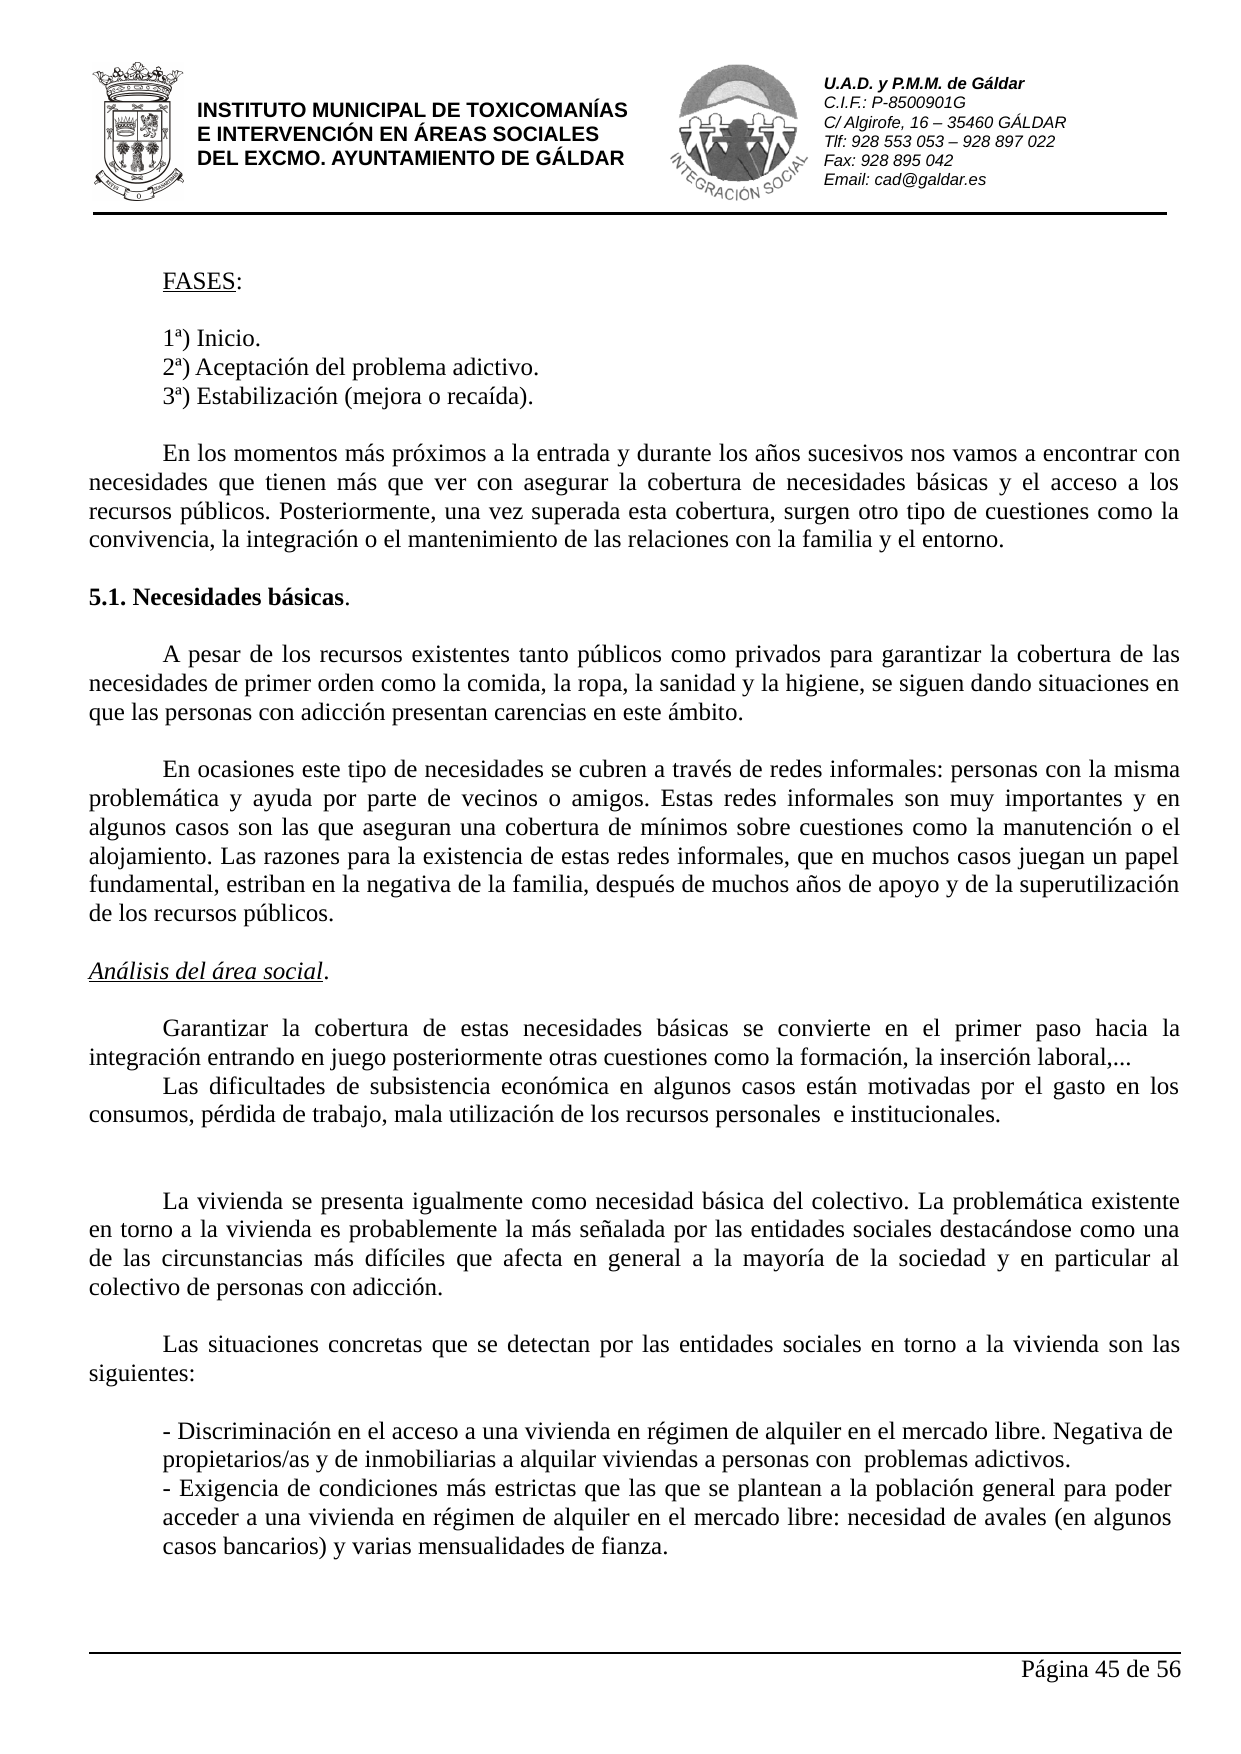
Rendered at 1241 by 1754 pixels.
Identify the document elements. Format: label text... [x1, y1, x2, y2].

text 5.1. Necesidades básicas. [88, 582, 1181, 611]
text 2ª) Aceptación del problema adictivo. [88, 352, 1181, 381]
text Garantizar la cobertura de estas necesidades básicas se convierte en el primer paso hacia la integración entrando en juego posteriormente otras cuestiones como la formación, la inserción laboral,... [88, 1013, 1181, 1071]
text - Discriminación en el acceso a una vivienda en régimen de alquiler en el mercado libre. Negativa de propietarios/as y de inmobiliarias a alquilar viviendas a personas con problemas adictivos. [88, 1416, 1181, 1473]
text Las situaciones concretas que se detectan por las entidades sociales en torno a la vivienda son las siguientes: [88, 1329, 1181, 1387]
text A pesar de los recursos existentes tanto públicos como privados para garantizar la cobertura de las necesidades de primer orden como la comida, la ropa, la sanidad y la higiene, se siguen dando situaciones en que las personas con adicción presentan carencias en este ámbito. [88, 639, 1181, 726]
text En los momentos más próximos a la entrada y durante los años sucesivos nos vamos a encontrar con necesidades que tienen más que ver con asegurar la cobertura de necesidades básicas y el acceso a los recursos públicos. Posteriormente, una vez superada esta cobertura, surgen otro tipo de cuestiones como la convivencia, la integración o el mantenimiento de las relaciones con la familia y el entorno. [88, 438, 1181, 553]
text - Exigencia de condiciones más estrictas que las que se plantean a la población general para poder acceder a una vivienda en régimen de alquiler en el mercado libre: necesidad de avales (en algunos casos bancarios) y varias mensualidades de fianza. [88, 1473, 1181, 1559]
text En ocasiones este tipo de necesidades se cubren a través de redes informales: personas con la misma problemática y ayuda por parte de vecinos o amigos. Estas redes informales son muy importantes y en algunos casos son las que aseguran una cobertura de mínimos sobre cuestiones como la manutención o el alojamiento. Las razones para la existencia de estas redes informales, que en muchos casos juegan un papel fundamental, estriban en la negativa de la familia, después de muchos años de apoyo y de la superutilización de los recursos públicos. [88, 754, 1181, 927]
text 1ª) Inicio. [88, 323, 1181, 352]
text 3ª) Estabilización (mejora o recaída). [88, 381, 1181, 409]
text FASES: [88, 266, 1181, 294]
text Análisis del área social. [88, 956, 1181, 984]
picture [92, 62, 184, 201]
text Las dificultades de subsistencia económica en algunos casos están motivadas por el gasto en los consumos, pérdida de trabajo, mala utilización de los recursos personales e institucionales. [88, 1071, 1181, 1128]
text La vivienda se presenta igualmente como necesidad básica del colectivo. La problemática existente en torno a la vivienda es probablemente la más señalada por las entidades sociales destacándose como una de las circunstancias más difíciles que afecta en general a la mayoría de la sociedad y en particular al colectivo de personas con adicción. [88, 1186, 1181, 1301]
